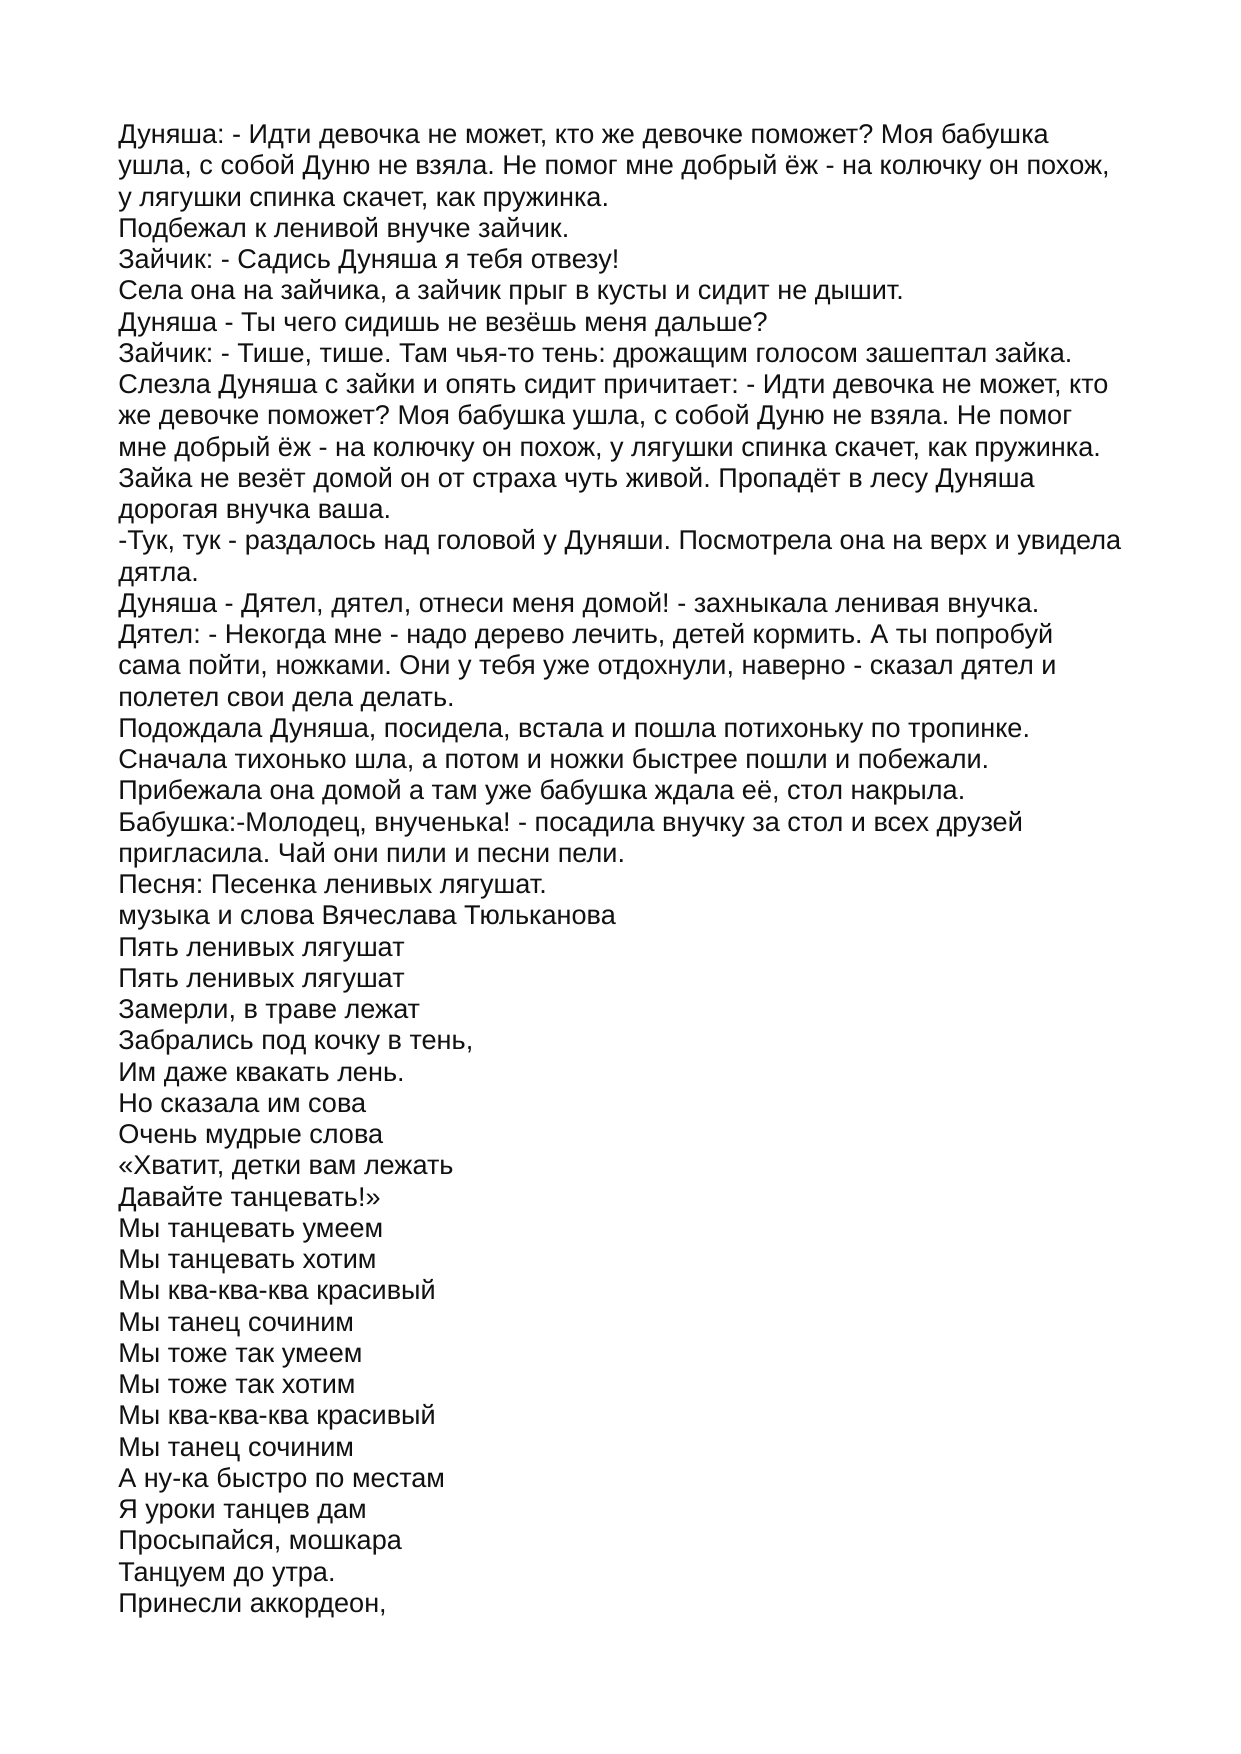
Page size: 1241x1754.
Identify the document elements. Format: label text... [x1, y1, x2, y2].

text Забрались под кочку в тень, [118, 1024, 1122, 1056]
text музыка и слова Вячеслава Тюльканова [118, 899, 1122, 931]
text Принесли аккордеон, [118, 1587, 1122, 1618]
text Давайте танцевать!» [118, 1181, 1122, 1212]
text -Тук, тук - раздалось над головой у Дуняши. Посмотрела она на верх и увидела дятла. [118, 524, 1122, 587]
text Мы танец сочиним [118, 1306, 1122, 1337]
text Подождала Дуняша, посидела, встала и пошла потихоньку по тропинке. Сначала тихонько шла, а потом и ножки быстрее пошли и побежали. Прибежала она домой а там уже бабушка ждала её, стол накрыла. [118, 712, 1122, 806]
text Дятел: - Некогда мне - надо дерево лечить, детей кормить. А ты попробуй сама пойти, ножками. Они у тебя уже отдохнули, наверно - сказал дятел и полетел свои дела делать. [118, 618, 1122, 712]
text А ну-ка быстро по местам [118, 1462, 1122, 1493]
text «Хватит, детки вам лежать [118, 1149, 1122, 1181]
text Дуняша - Ты чего сидишь не везёшь меня дальше? [118, 306, 1122, 337]
text Мы танец сочиним [118, 1431, 1122, 1462]
text Подбежал к ленивой внучке зайчик. [118, 212, 1122, 243]
text Слезла Дуняша с зайки и опять сидит причитает: - Идти девочка не может, кто же девочке поможет? Моя бабушка ушла, с собой Дуню не взяла. Не помог мне добрый ёж - на колючку он похож, у лягушки спинка скачет, как пружинка. Зайка не везёт домой он от страха чуть живой. Пропадёт в лесу Дуняша дорогая внучка ваша. [118, 368, 1122, 524]
text Дуняша: - Идти девочка не может, кто же девочке поможет? Моя бабушка ушла, с собой Дуню не взяла. Не помог мне добрый ёж - на колючку он похож, у лягушки спинка скачет, как пружинка. [118, 118, 1122, 212]
text Бабушка:-Молодец, внученька! - посадила внучку за стол и всех друзей пригласила. Чай они пили и песни пели. [118, 806, 1122, 868]
text Песня: Песенка ленивых лягушат. [118, 868, 1122, 899]
text Зайчик: - Тише, тише. Там чья-то тень: дрожащим голосом зашептал зайка. [118, 337, 1122, 368]
text Мы тоже так умеем [118, 1337, 1122, 1368]
text Села она на зайчика, а зайчик прыг в кусты и сидит не дышит. [118, 274, 1122, 306]
text Мы ква-ква-ква красивый [118, 1399, 1122, 1431]
text Пять ленивых лягушат [118, 962, 1122, 993]
text Просыпайся, мошкара [118, 1524, 1122, 1556]
text Очень мудрые слова [118, 1118, 1122, 1149]
text Танцуем до утра. [118, 1556, 1122, 1587]
text Но сказала им сова [118, 1087, 1122, 1118]
text Зайчик: - Садись Дуняша я тебя отвезу! [118, 243, 1122, 274]
text Мы танцевать хотим [118, 1243, 1122, 1274]
text Я уроки танцев дам [118, 1493, 1122, 1524]
text Замерли, в траве лежат [118, 993, 1122, 1024]
text Мы ква-ква-ква красивый [118, 1274, 1122, 1306]
text Им даже квакать лень. [118, 1056, 1122, 1087]
text Мы тоже так хотим [118, 1368, 1122, 1399]
text Дуняша - Дятел, дятел, отнеси меня домой! - захныкала ленивая внучка. [118, 587, 1122, 618]
text Пять ленивых лягушат [118, 931, 1122, 962]
text Мы танцевать умеем [118, 1212, 1122, 1243]
